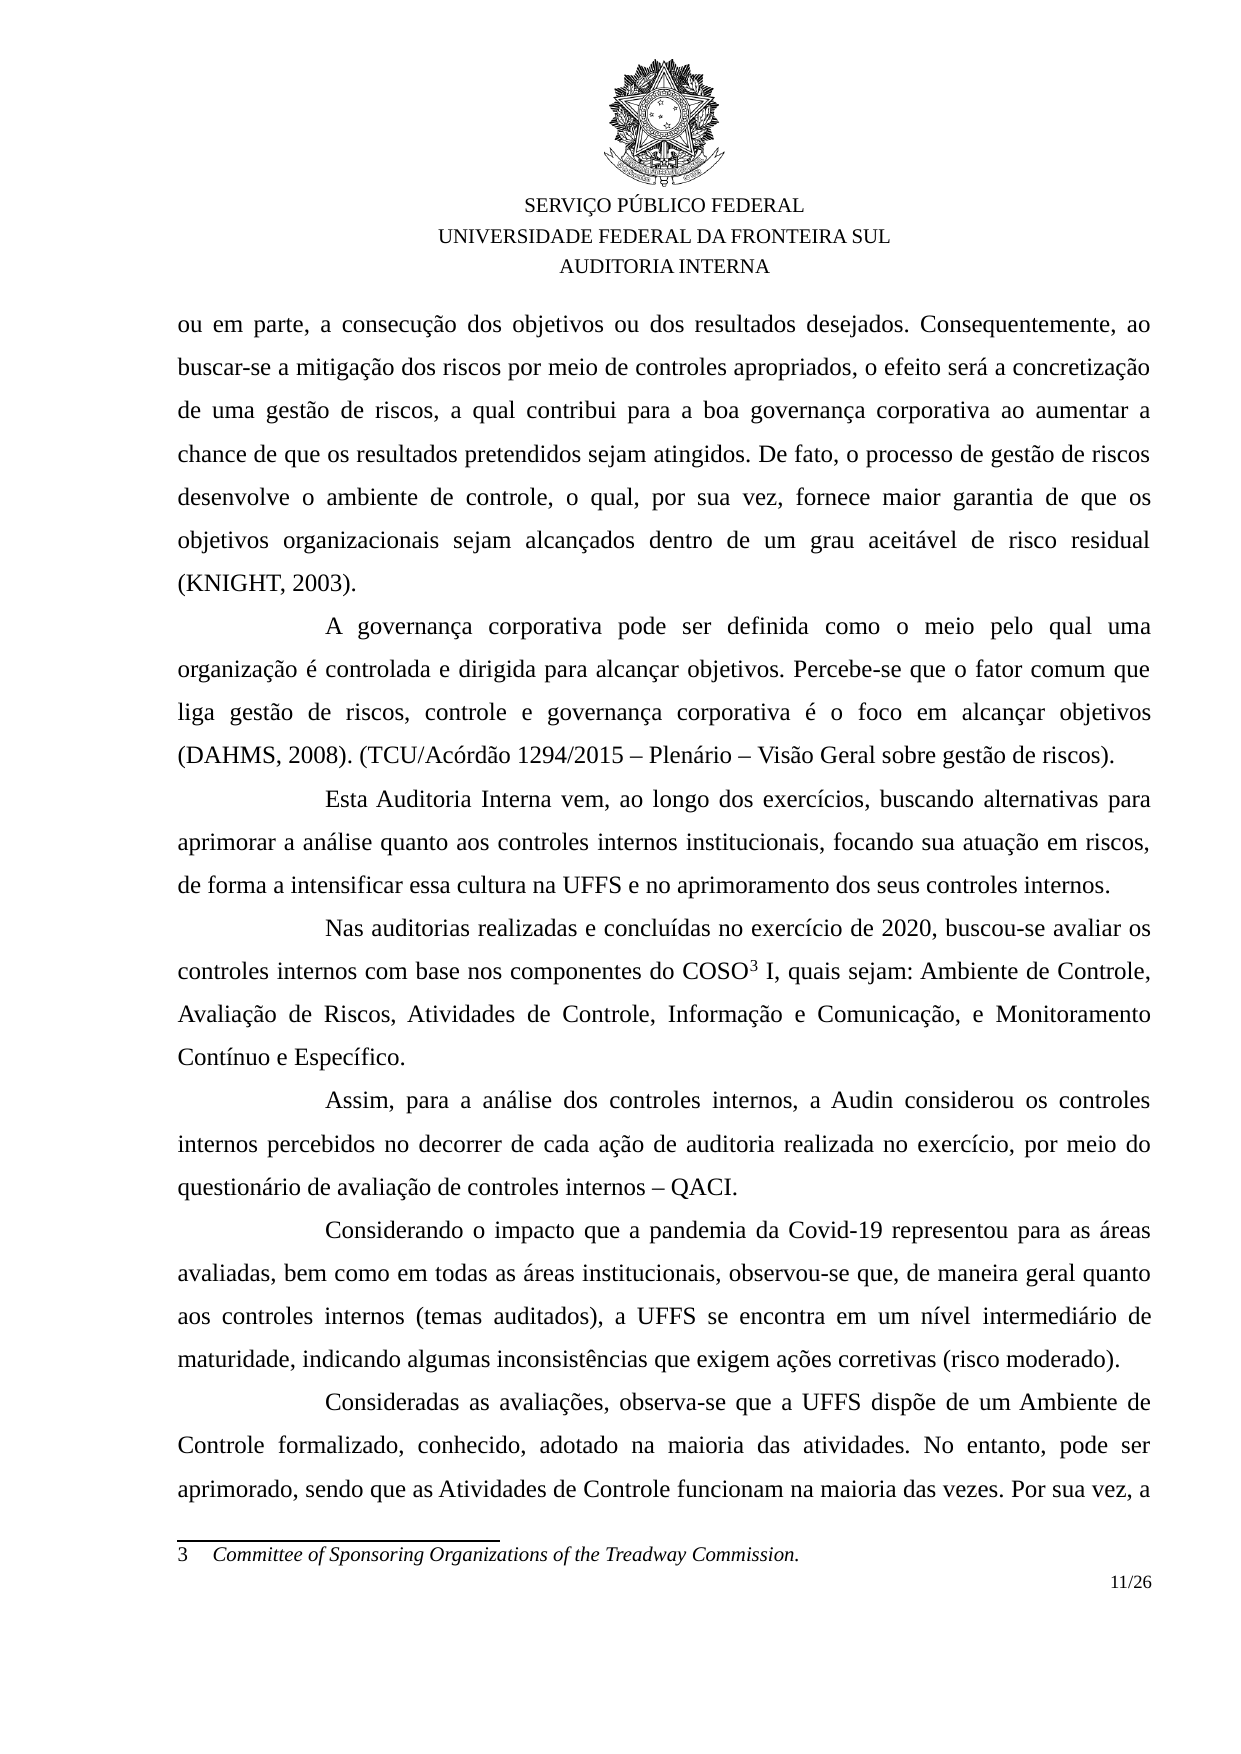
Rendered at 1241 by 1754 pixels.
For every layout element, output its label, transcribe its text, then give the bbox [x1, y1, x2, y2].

text A governança corporativa pode ser definida como o meio pelo qual uma organização é controlada e dirigida para alcançar objetivos. Percebe-se que o fator comum que liga gestão de riscos, controle e governança corporativa é o foco em alcançar objetivos (DAHMS, 2008). (TCU/Acórdão 1294/2015 – Plenário – Visão Geral sobre gestão de riscos). [177, 611, 1152, 769]
text Assim, para a análise dos controles internos, a Audin considerou os controles internos percebidos no decorrer de cada ação de auditoria realizada no exercício, por meio do questionário de avaliação de controles internos – QACI. [177, 1086, 1152, 1201]
text ou em parte, a consecução dos objetivos ou dos resultados desejados. Consequentemente, ao buscar-se a mitigação dos riscos por meio de controles apropriados, o efeito será a concretização de uma gestão de riscos, a qual contribui para a boa governança corporativa ao aumentar a chance de que os resultados pretendidos sejam atingidos. De fato, o processo de gestão de riscos desenvolve o ambiente de controle, o qual, por sua vez, fornece maior garantia de que os objetivos organizacionais sejam alcançados dentro de um grau aceitável de risco residual (KNIGHT, 2003). [177, 309, 1152, 597]
text Esta Auditoria Interna vem, ao longo dos exercícios, buscando alternativas para aprimorar a análise quanto aos controles internos institucionais, focando sua atuação em riscos, de forma a intensificar essa cultura na UFFS e no aprimoramento dos seus controles internos. [177, 784, 1152, 899]
text Nas auditorias realizadas e concluídas no exercício de 2020, buscou-se avaliar os controles internos com base nos componentes do COSO I, quais sejam: Ambiente de Controle, Avaliação de Riscos, Atividades de Controle, Informação e Comunicação, e Monitoramento Contínuo e Específico. [177, 913, 1152, 1071]
text Consideradas as avaliações, observa-se que a UFFS dispõe de um Ambiente de Controle formalizado, conhecido, adotado na maioria das atividades. No entanto, pode ser aprimorado, sendo que as Atividades de Controle funcionam na maioria das vezes. Por sua vez, a [177, 1387, 1152, 1502]
text Committee of Sponsoring Organizations of the Treadway Commission. [177, 1542, 1152, 1566]
text Considerando o impacto que a pandemia da Covid-19 representou para as áreas avaliadas, bem como em todas as áreas institucionais, observou-se que, de maneira geral quanto aos controles internos (temas auditados), a UFFS se encontra em um nível intermediário de maturidade, indicando algumas inconsistências que exigem ações corretivas (risco moderado). [177, 1215, 1152, 1373]
